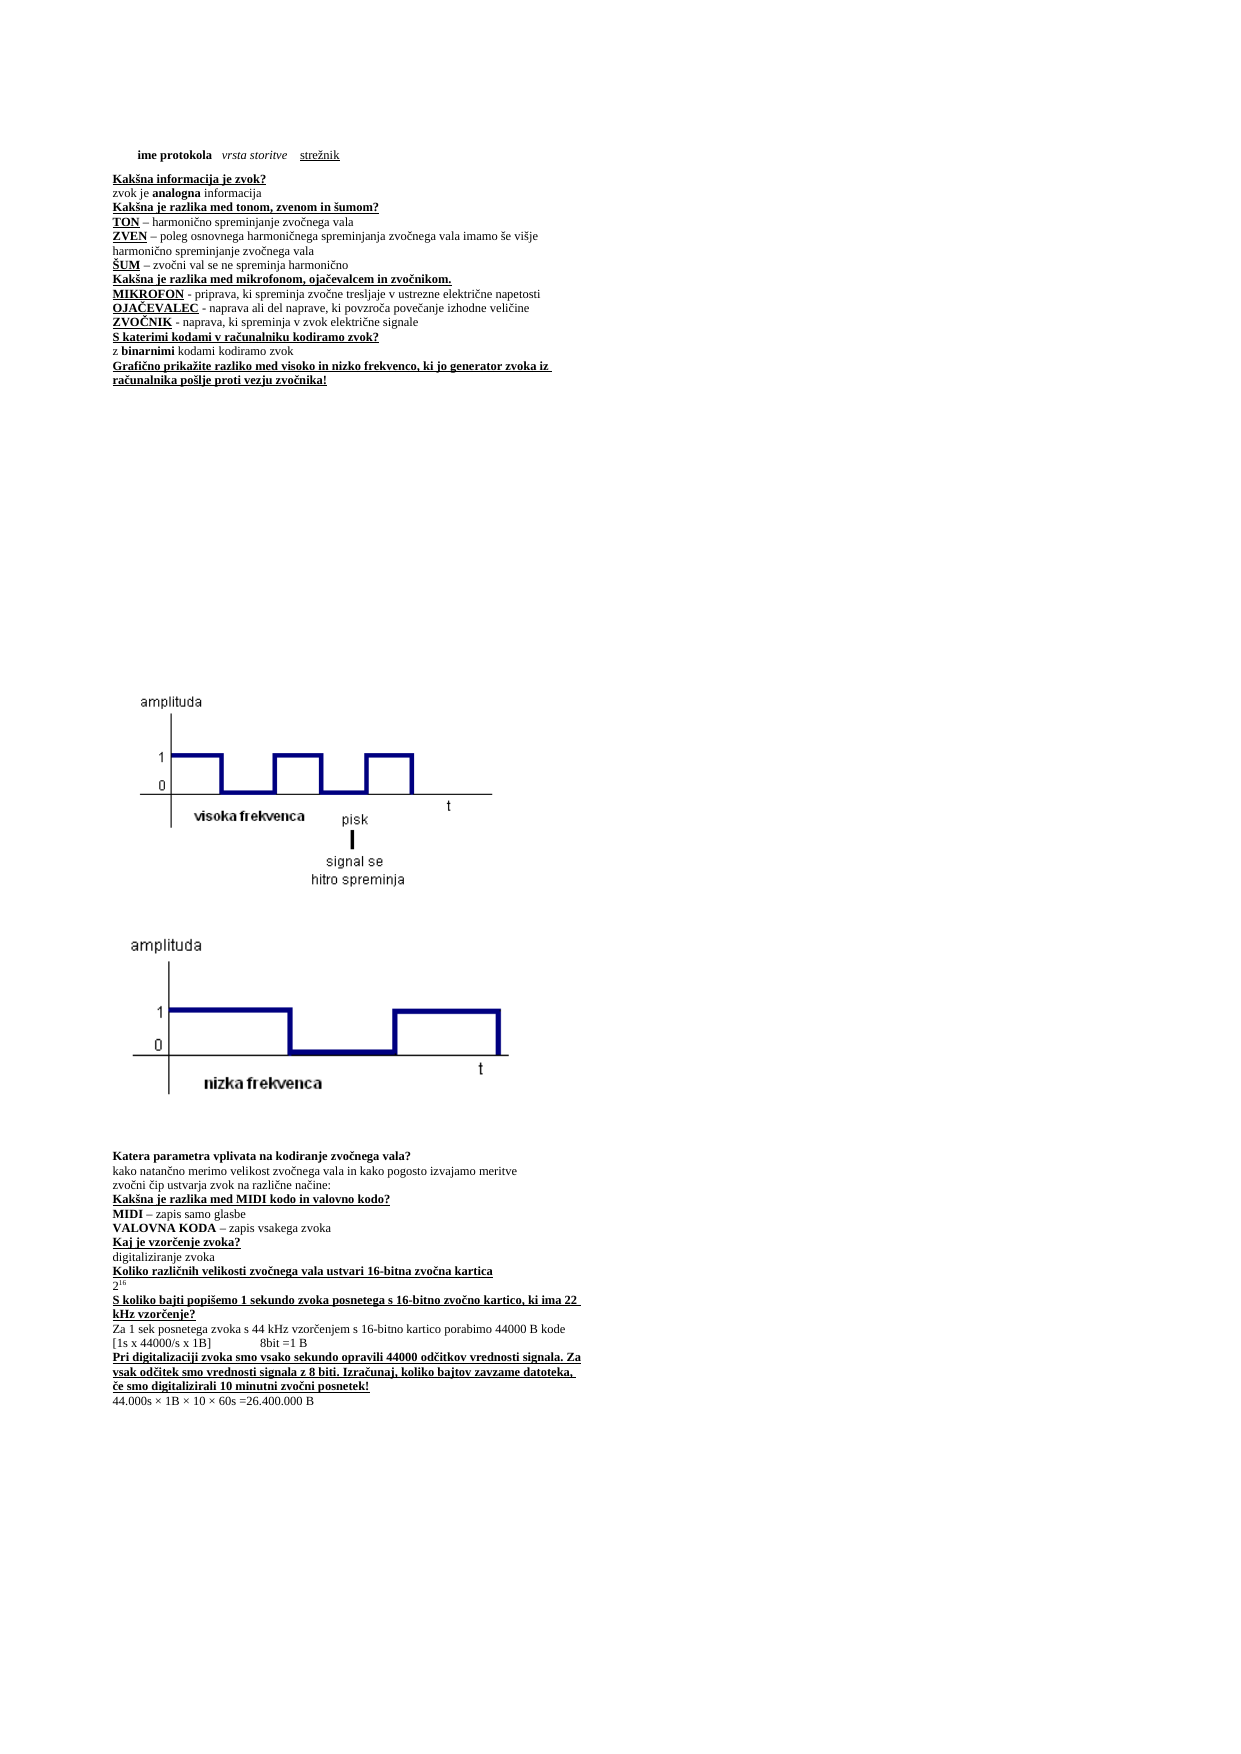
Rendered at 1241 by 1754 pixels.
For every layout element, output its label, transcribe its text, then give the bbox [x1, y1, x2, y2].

text ZVOČNIK - naprava, ki spreminja v zvok električne signale [112, 315, 583, 329]
picture [131, 683, 507, 907]
text Kakšna je razlika med tonom, zvenom in šumom? TON – harmonično spreminjanje zvočnega vala ZVEN – poleg osnovnega harmoničnega spreminjanja zvočnega vala imamo še višje harmonično spreminjanje zvočnega vala ŠUM – zvočni val se ne spreminja harmonično [112, 200, 583, 272]
text 44.000s × 1B × 10 × 60s =26.400.000 B [112, 1393, 583, 1408]
text Kakšna je razlika med MIDI kodo in valovno kodo? MIDI – zapis samo glasbe VALOVNA KODA – zapis vsakega zvoka [112, 1192, 583, 1235]
picture [112, 926, 526, 1118]
text 216 [112, 1278, 583, 1293]
text Grafično prikažite razliko med visoko in nizko frekvenco, ki jo generator zvoka iz računalnika pošlje proti vezju zvočnika! [112, 358, 583, 387]
text Pri digitalizaciji zvoka smo vsako sekundo opravili 44000 odčitkov vrednosti signala. Za vsak odčitek smo vrednosti signala z 8 biti. Izračunaj, koliko bajtov zavzame datoteka, če smo digitalizirali 10 minutni zvočni posnetek! [112, 1350, 583, 1393]
text Kakšna informacija je zvok? zvok je analogna informacija [112, 171, 583, 200]
text Kaj je vzorčenje zvoka? digitaliziranje zvoka [112, 1235, 583, 1264]
text Katera parametra vplivata na kodiranje zvočnega vala? kako natančno merimo velikost zvočnega vala in kako pogosto izvajamo meritve zvočni čip ustvarja zvok na različne načine: [112, 1149, 583, 1192]
text S katerimi kodami v računalniku kodiramo zvok? z binarnimi kodami kodiramo zvok [112, 329, 583, 358]
text Kakšna je razlika med mikrofonom, ojačevalcem in zvočnikom. MIKROFON - priprava, ki spreminja zvočne tresljaje v ustrezne električne napetosti OJAČEVALEC - naprava ali del naprave, ki povzroča povečanje izhodne veličine [112, 272, 583, 315]
text Koliko različnih velikosti zvočnega vala ustvari 16-bitna zvočna kartica [112, 1264, 583, 1278]
text S koliko bajti popišemo 1 sekundo zvoka posnetega s 16-bitno zvočno kartico, ki ima 22 kHz vzorčenje? Za 1 sek posnetega zvoka s 44 kHz vzorčenjem s 16-bitno kartico porabimo 44000 B kode [1s x 44000/s x 1B] 8bit =1 B [112, 1293, 583, 1350]
text ime protokola vrsta storitve strežnik [112, 148, 583, 162]
